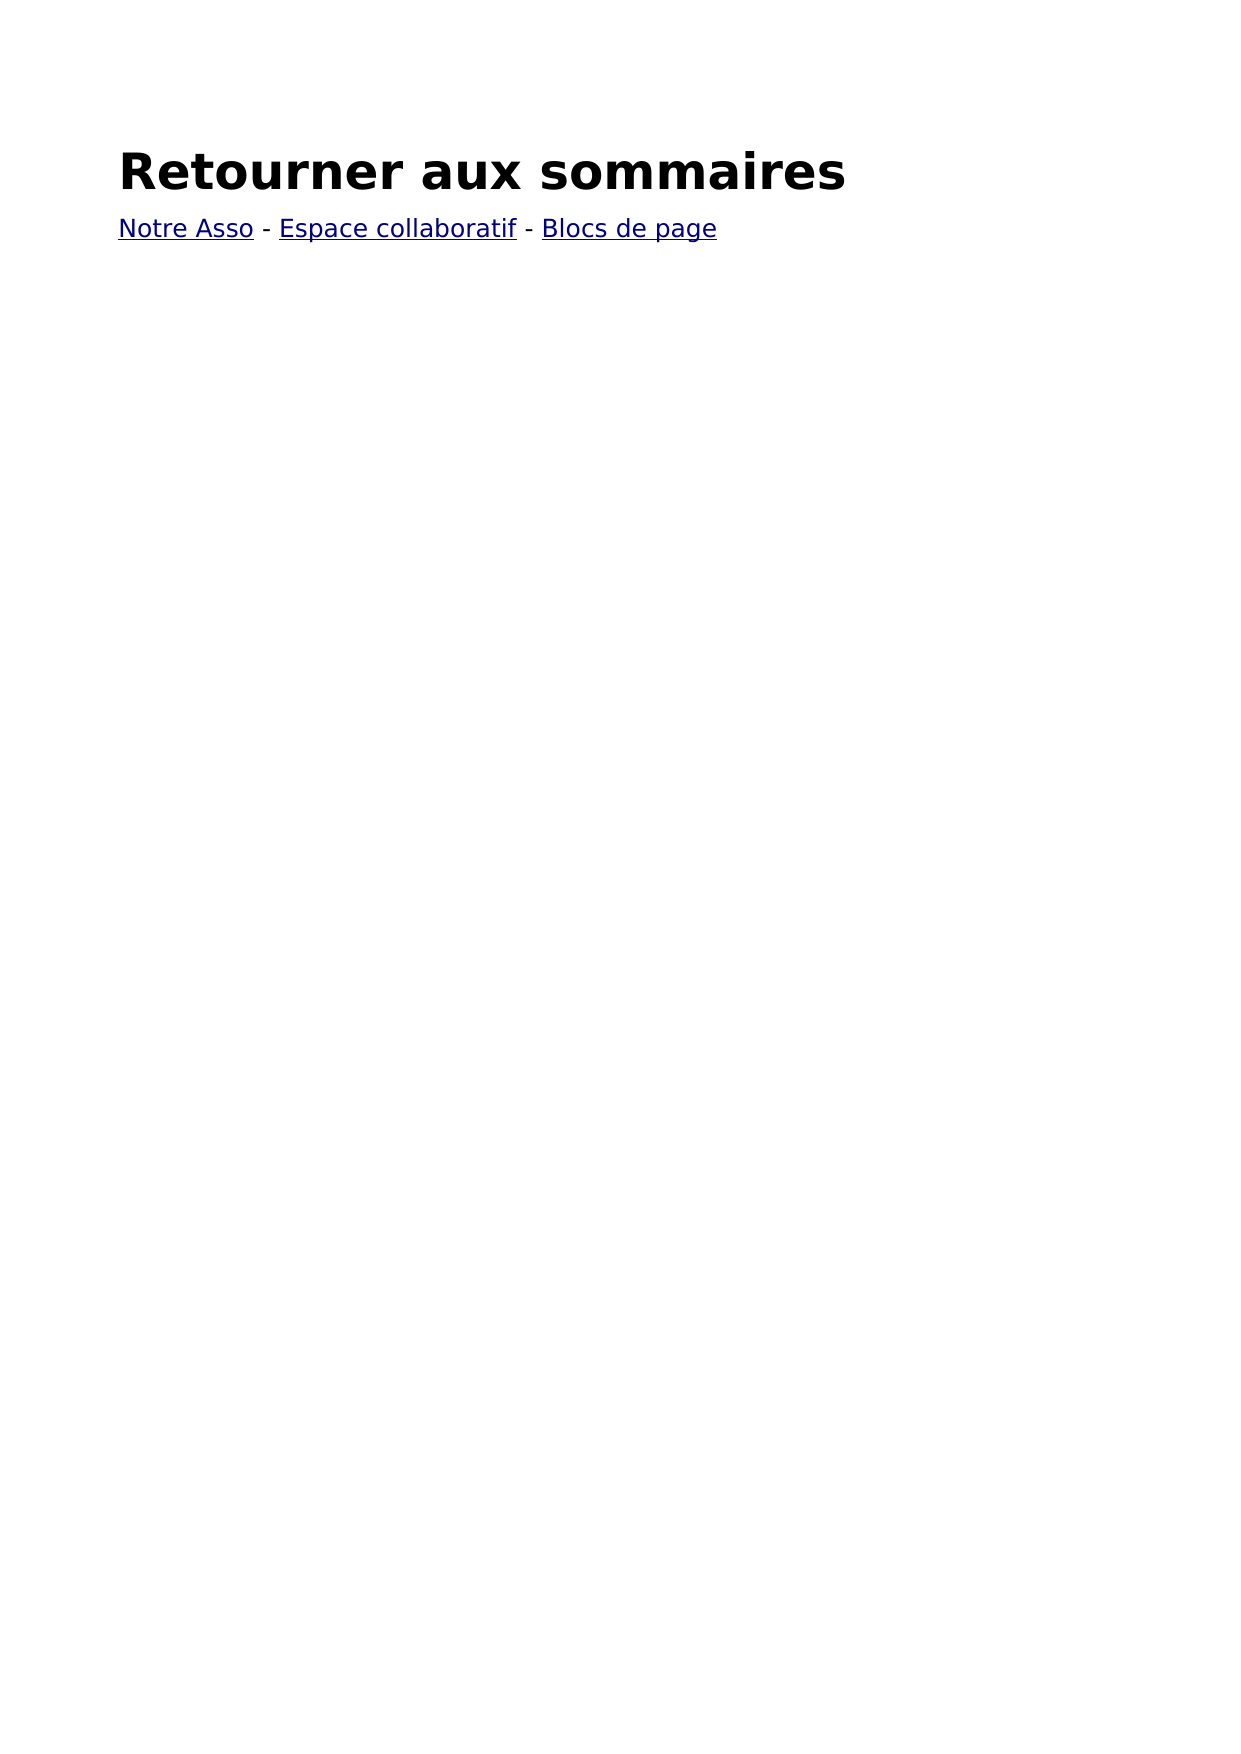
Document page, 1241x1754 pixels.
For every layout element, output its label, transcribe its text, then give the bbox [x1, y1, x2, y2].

subtitle Retourner aux sommaires [118, 143, 1122, 201]
text Notre Asso - Espace collaboratif - Blocs de page [118, 214, 1122, 243]
